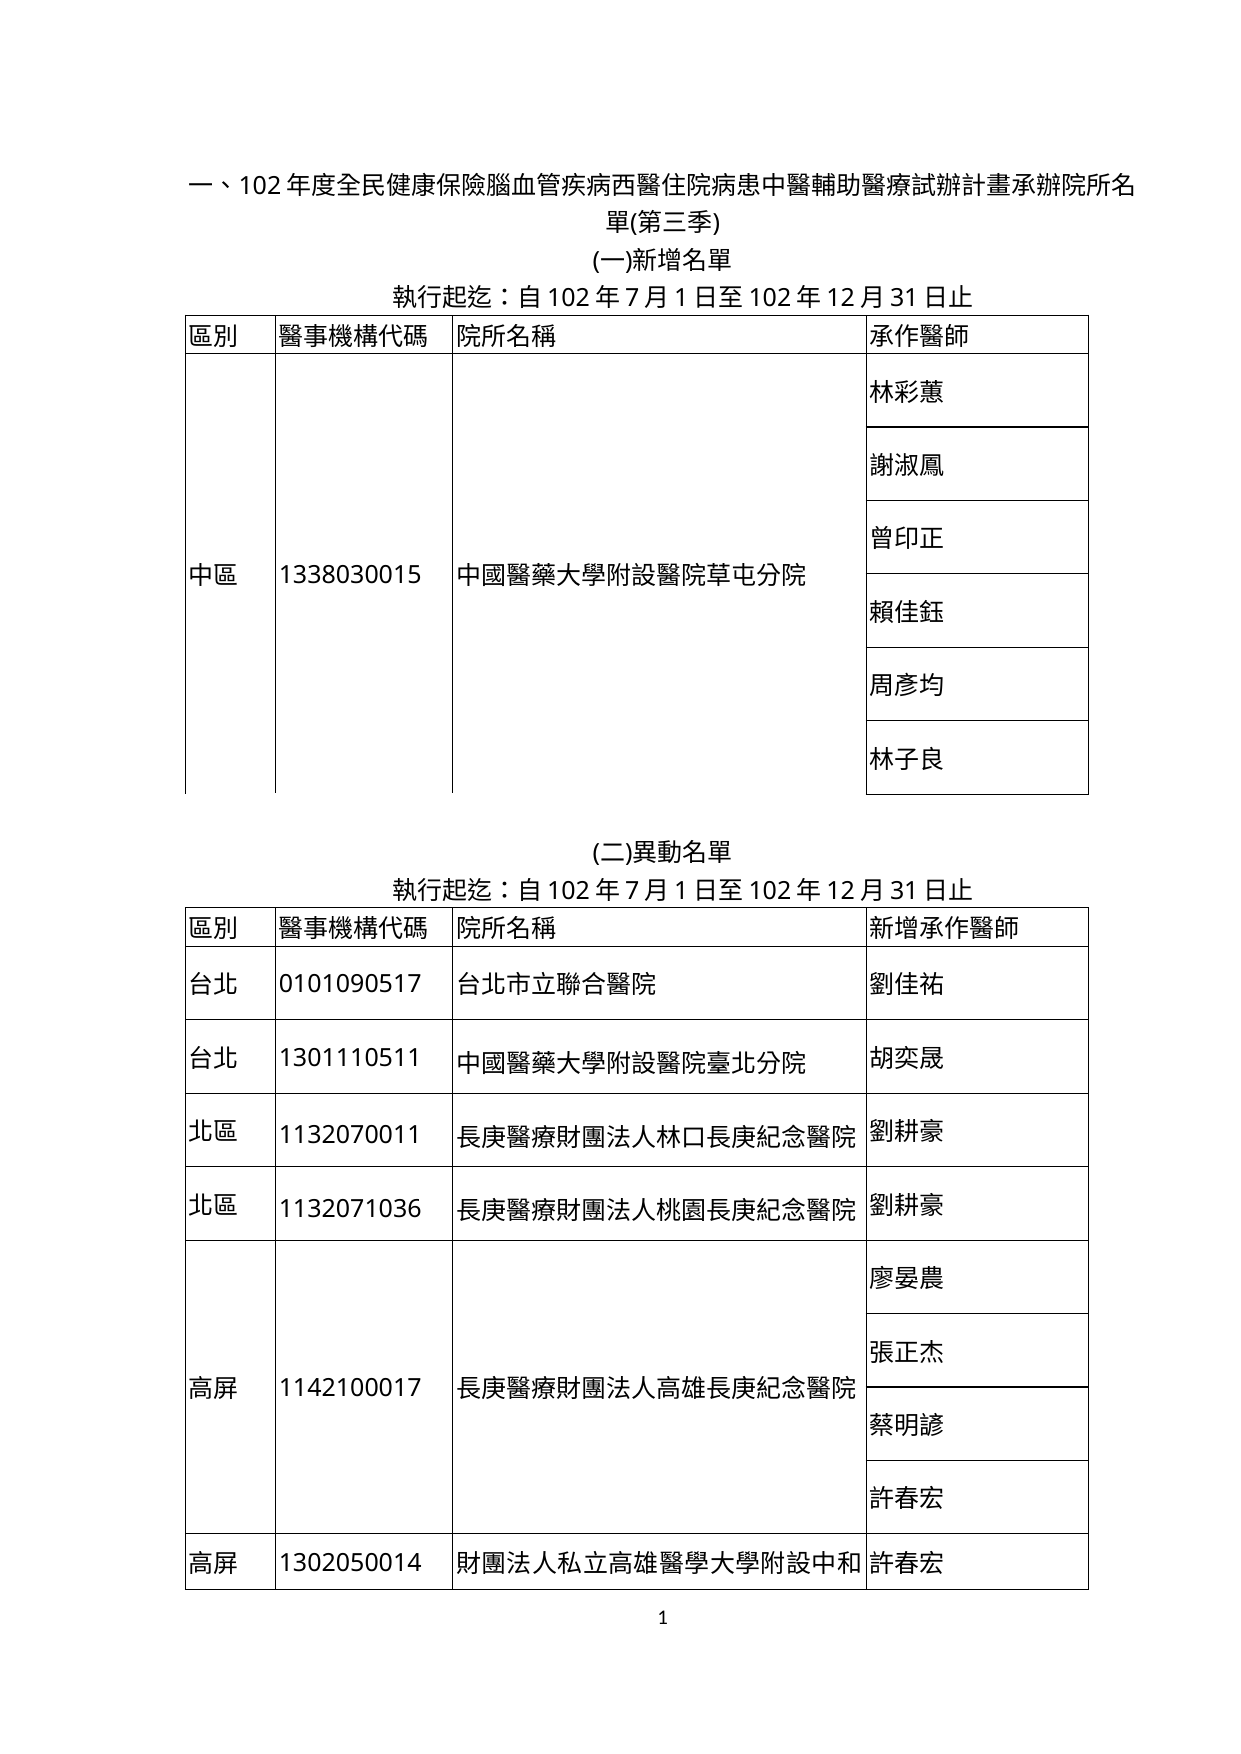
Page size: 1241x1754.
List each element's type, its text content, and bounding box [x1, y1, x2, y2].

text (一)新增名單 [187, 239, 1137, 277]
table_cell 許春宏 [867, 1461, 1088, 1533]
table_cell 北區 [186, 1094, 275, 1166]
table_cell 長庚醫療財團法人高雄長庚紀念醫院 [453, 1241, 866, 1533]
table_cell 中國醫藥大學附設醫院臺北分院 [453, 1020, 866, 1093]
table_cell 台北市立聯合醫院 [453, 947, 866, 1019]
table_cell 1142100017 [276, 1241, 452, 1533]
table_cell 蔡明諺 [867, 1388, 1088, 1460]
table_cell 中國醫藥大學附設醫院草屯分院 [453, 354, 866, 794]
table_cell 林子良 [867, 721, 1088, 794]
table_header 承作醫師 [867, 316, 1088, 353]
table_cell 1132071036 [276, 1167, 452, 1239]
table_cell 台北 [186, 947, 275, 1019]
table_header 醫事機構代碼 [276, 908, 452, 946]
table_cell 張正杰 [867, 1314, 1088, 1386]
text 執行起迄：自102年7月1日至102年12月31日止 [228, 277, 1137, 314]
table_cell 0101090517 [276, 947, 452, 1019]
table_cell 長庚醫療財團法人林口長庚紀念醫院 [453, 1094, 866, 1166]
table_cell 財團法人私立高雄醫學大學附設中和 [453, 1534, 866, 1588]
table_cell 胡奕晟 [867, 1020, 1088, 1093]
table_cell 高屏 [186, 1241, 275, 1533]
table_cell 台北 [186, 1020, 275, 1093]
table_cell 謝淑鳳 [867, 428, 1088, 500]
table_header 新增承作醫師 [867, 908, 1088, 946]
table_cell 長庚醫療財團法人桃園長庚紀念醫院 [453, 1167, 866, 1239]
table_cell 1301110511 [276, 1020, 452, 1093]
table_header 院所名稱 [453, 316, 866, 353]
table_header 區別 [186, 316, 275, 353]
table_cell 中區 [186, 354, 276, 794]
table_cell 北區 [186, 1167, 275, 1239]
table_cell 賴佳鈺 [867, 574, 1088, 647]
text 執行起迄：自102年7月1日至102年12月31日止 [228, 870, 1137, 907]
table_header 醫事機構代碼 [276, 316, 452, 353]
table_cell 1132070011 [276, 1094, 452, 1166]
table_cell 劉耕豪 [867, 1094, 1088, 1166]
table_cell 劉佳祐 [867, 947, 1088, 1019]
table_cell 廖晏農 [867, 1241, 1088, 1313]
table_cell 1338030015 [276, 354, 453, 794]
table_cell 許春宏 [867, 1534, 1088, 1588]
table_cell 1302050014 [276, 1534, 452, 1588]
table_cell 劉耕豪 [867, 1167, 1088, 1239]
text 一、102年度全民健康保險腦血管疾病西醫住院病患中醫輔助醫療試辦計畫承辦院所名單(第三季) [187, 164, 1137, 239]
table_header 區別 [186, 908, 275, 946]
table_cell 高屏 [186, 1534, 275, 1588]
table_cell 周彥均 [867, 648, 1088, 720]
table_cell 林彩蕙 [867, 354, 1088, 426]
table_cell 曾印正 [867, 501, 1088, 573]
text (二)異動名單 [187, 832, 1137, 870]
table_header 院所名稱 [453, 908, 866, 946]
